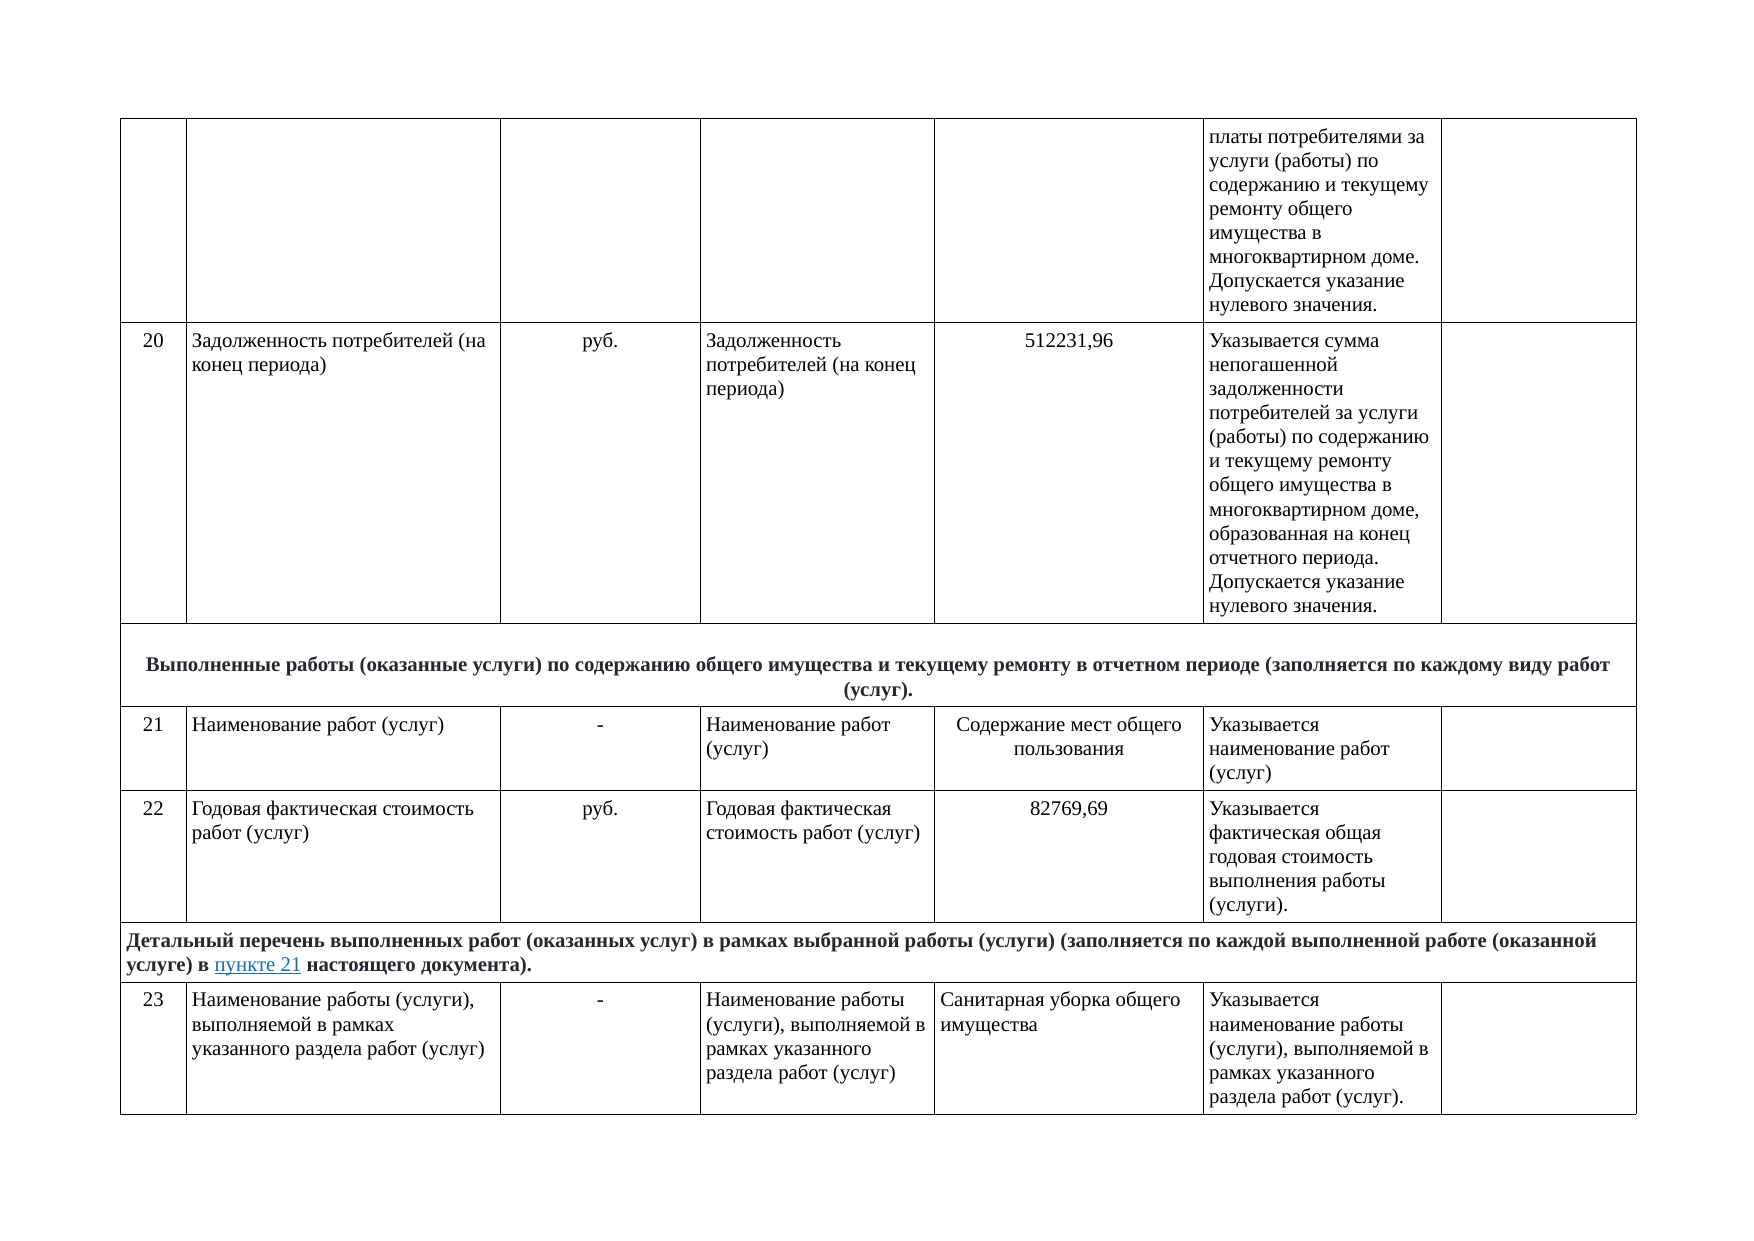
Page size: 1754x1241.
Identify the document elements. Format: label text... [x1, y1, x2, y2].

table_cell [501, 119, 700, 322]
table_cell Задолженность потребителей (на конец периода) [701, 323, 934, 622]
table_cell Содержание мест общего пользования [935, 707, 1203, 790]
table_cell [701, 119, 934, 322]
table_cell Наименование работ (услуг) [187, 707, 500, 790]
table_cell [1442, 119, 1636, 322]
table_cell 82769,69 [935, 791, 1203, 922]
table_cell платы потребителями за услуги (работы) по содержанию и текущему ремонту общего имущества в многоквартирном доме. Допускается указание нулевого значения. [1204, 119, 1441, 322]
table_cell Задолженность потребителей (на конец периода) [187, 323, 500, 622]
table_cell Наименование работ (услуг) [701, 707, 934, 790]
table_cell Наименование работы (услуги), выполняемой в рамках указанного раздела работ (услуг) [701, 983, 934, 1113]
table_cell Годовая фактическая стоимость работ (услуг) [701, 791, 934, 922]
table_cell Указывается сумма непогашенной задолженности потребителей за услуги (работы) по содержанию и текущему ремонту общего имущества в многоквартирном доме, образованная на конец отчетного периода. Допускается указание нулевого значения. [1204, 323, 1441, 622]
table_cell Указывается наименование работы (услуги), выполняемой в рамках указанного раздела работ (услуг). [1204, 983, 1441, 1113]
table_cell Детальный перечень выполненных работ (оказанных услуг) в рамках выбранной работы (услуги) (заполняется по каждой выполненной работе (оказанной услуге) в пункте 21 настоящего документа). [121, 923, 1636, 982]
table_cell - [501, 707, 700, 790]
table_cell 20 [121, 323, 186, 622]
table_cell Годовая фактическая стоимость работ (услуг) [187, 791, 500, 922]
table_cell 21 [121, 707, 186, 790]
table_cell Указывается фактическая общая годовая стоимость выполнения работы (услуги). [1204, 791, 1441, 922]
table_cell Выполненные работы (оказанные услуги) по содержанию общего имущества и текущему ремонту в отчетном периоде (заполняется по каждому виду работ (услуг). [121, 624, 1636, 706]
table_cell [1442, 791, 1636, 922]
table_cell [1442, 707, 1636, 790]
table_cell руб. [501, 791, 700, 922]
table_cell [935, 119, 1203, 322]
table_cell [1442, 983, 1636, 1113]
table_cell Санитарная уборка общего имущества [935, 983, 1203, 1113]
table_cell 512231,96 [935, 323, 1203, 622]
table_cell Наименование работы (услуги), выполняемой в рамках указанного раздела работ (услуг) [187, 983, 500, 1113]
table_cell [187, 119, 500, 322]
table_cell 22 [121, 791, 186, 922]
table_cell Указывается наименование работ (услуг) [1204, 707, 1441, 790]
table_cell [1442, 323, 1636, 622]
table_cell 23 [121, 983, 186, 1113]
table_cell руб. [501, 323, 700, 622]
table_cell [121, 119, 186, 322]
table_cell - [501, 983, 700, 1113]
